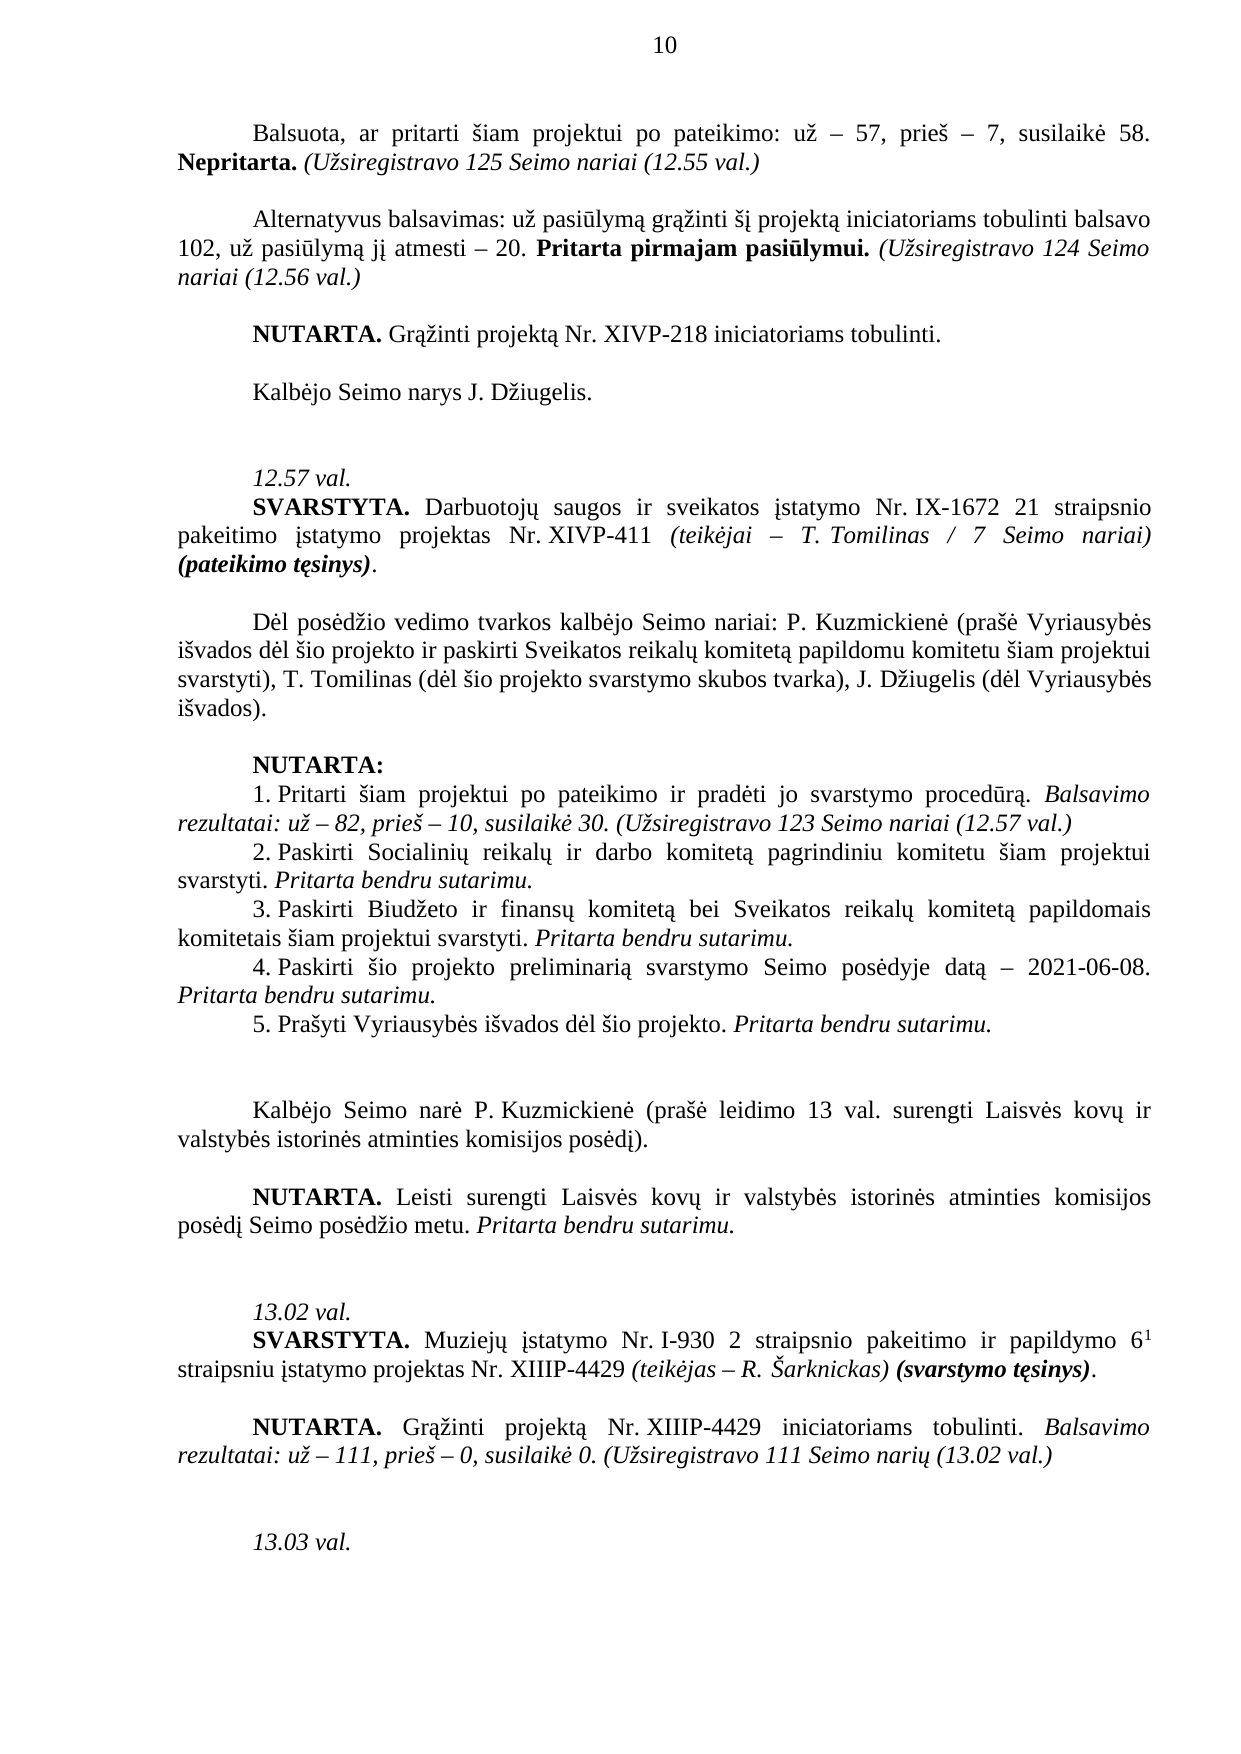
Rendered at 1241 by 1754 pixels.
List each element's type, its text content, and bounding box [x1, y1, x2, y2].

text Balsuota, ar pritarti šiam projektui po pateikimo: už – 57, prieš – 7, susilaikė 58. Nepritarta. (Užsiregistravo 125 Seimo nariai (12.55 val.) [177, 118, 1152, 176]
text 4. Paskirti šio projekto preliminarią svarstymo Seimo posėdyje datą – 2021-06-08. Pritarta bendru sutarimu. [177, 952, 1152, 1009]
text 13.02 val. [177, 1297, 1152, 1326]
text 2. Paskirti Socialinių reikalų ir darbo komitetą pagrindiniu komitetu šiam projektui svarstyti. Pritarta bendru sutarimu. [177, 837, 1152, 894]
text Alternatyvus balsavimas: už pasiūlymą grąžinti šį projektą iniciatoriams tobulinti balsavo 102, už pasiūlymą jį atmesti – 20. Pritarta pirmajam pasiūlymui. (Užsiregistravo 124 Seimo nariai (12.56 val.) [177, 204, 1152, 291]
text SVARSTYTA. Darbuotojų saugos ir sveikatos įstatymo Nr. IX-1672 21 straipsnio pakeitimo įstatymo projektas Nr. XIVP-411 (teikėjai – T. Tomilinas / 7 Seimo nariai) (pateikimo tęsinys). [177, 492, 1152, 578]
text 12.57 val. [177, 463, 1152, 492]
text Kalbėjo Seimo narys J. Džiugelis. [177, 377, 1152, 406]
text Kalbėjo Seimo narė P. Kuzmickienė (prašė leidimo 13 val. surengti Laisvės kovų ir valstybės istorinės atminties komisijos posėdį). [177, 1096, 1152, 1153]
text NUTARTA. Grąžinti projektą Nr. XIVP-218 iniciatoriams tobulinti. [177, 319, 1152, 348]
text NUTARTA: [177, 751, 1152, 779]
text Dėl posėdžio vedimo tvarkos kalbėjo Seimo nariai: P. Kuzmickienė (prašė Vyriausybės išvados dėl šio projekto ir paskirti Sveikatos reikalų komitetą papildomu komitetu šiam projektui svarstyti), T. Tomilinas (dėl šio projekto svarstymo skubos tvarka), J. Džiugelis (dėl Vyriausybės išvados). [177, 607, 1152, 722]
text NUTARTA. Leisti surengti Laisvės kovų ir valstybės istorinės atminties komisijos posėdį Seimo posėdžio metu. Pritarta bendru sutarimu. [177, 1182, 1152, 1239]
text 5. Prašyti Vyriausybės išvados dėl šio projekto. Pritarta bendru sutarimu. [177, 1009, 1152, 1038]
text 13.03 val. [177, 1527, 1152, 1556]
text 3. Paskirti Biudžeto ir finansų komitetą bei Sveikatos reikalų komitetą papildomais komitetais šiam projektui svarstyti. Pritarta bendru sutarimu. [177, 894, 1152, 952]
text 1. Pritarti šiam projektui po pateikimo ir pradėti jo svarstymo procedūrą. Balsavimo rezultatai: už – 82, prieš – 10, susilaikė 30. (Užsiregistravo 123 Seimo nariai (12.57 val.) [177, 779, 1152, 837]
text SVARSTYTA. Muziejų įstatymo Nr. I-930 2 straipsnio pakeitimo ir papildymo 61 straipsniu įstatymo projektas Nr. XIIIP-4429 (teikėjas – R. Šarknickas) (svarstymo tęsinys). [177, 1326, 1152, 1383]
text NUTARTA. Grąžinti projektą Nr. XIIIP-4429 iniciatoriams tobulinti. Balsavimo rezultatai: už – 111, prieš – 0, susilaikė 0. (Užsiregistravo 111 Seimo narių (13.02 val.) [177, 1412, 1152, 1469]
